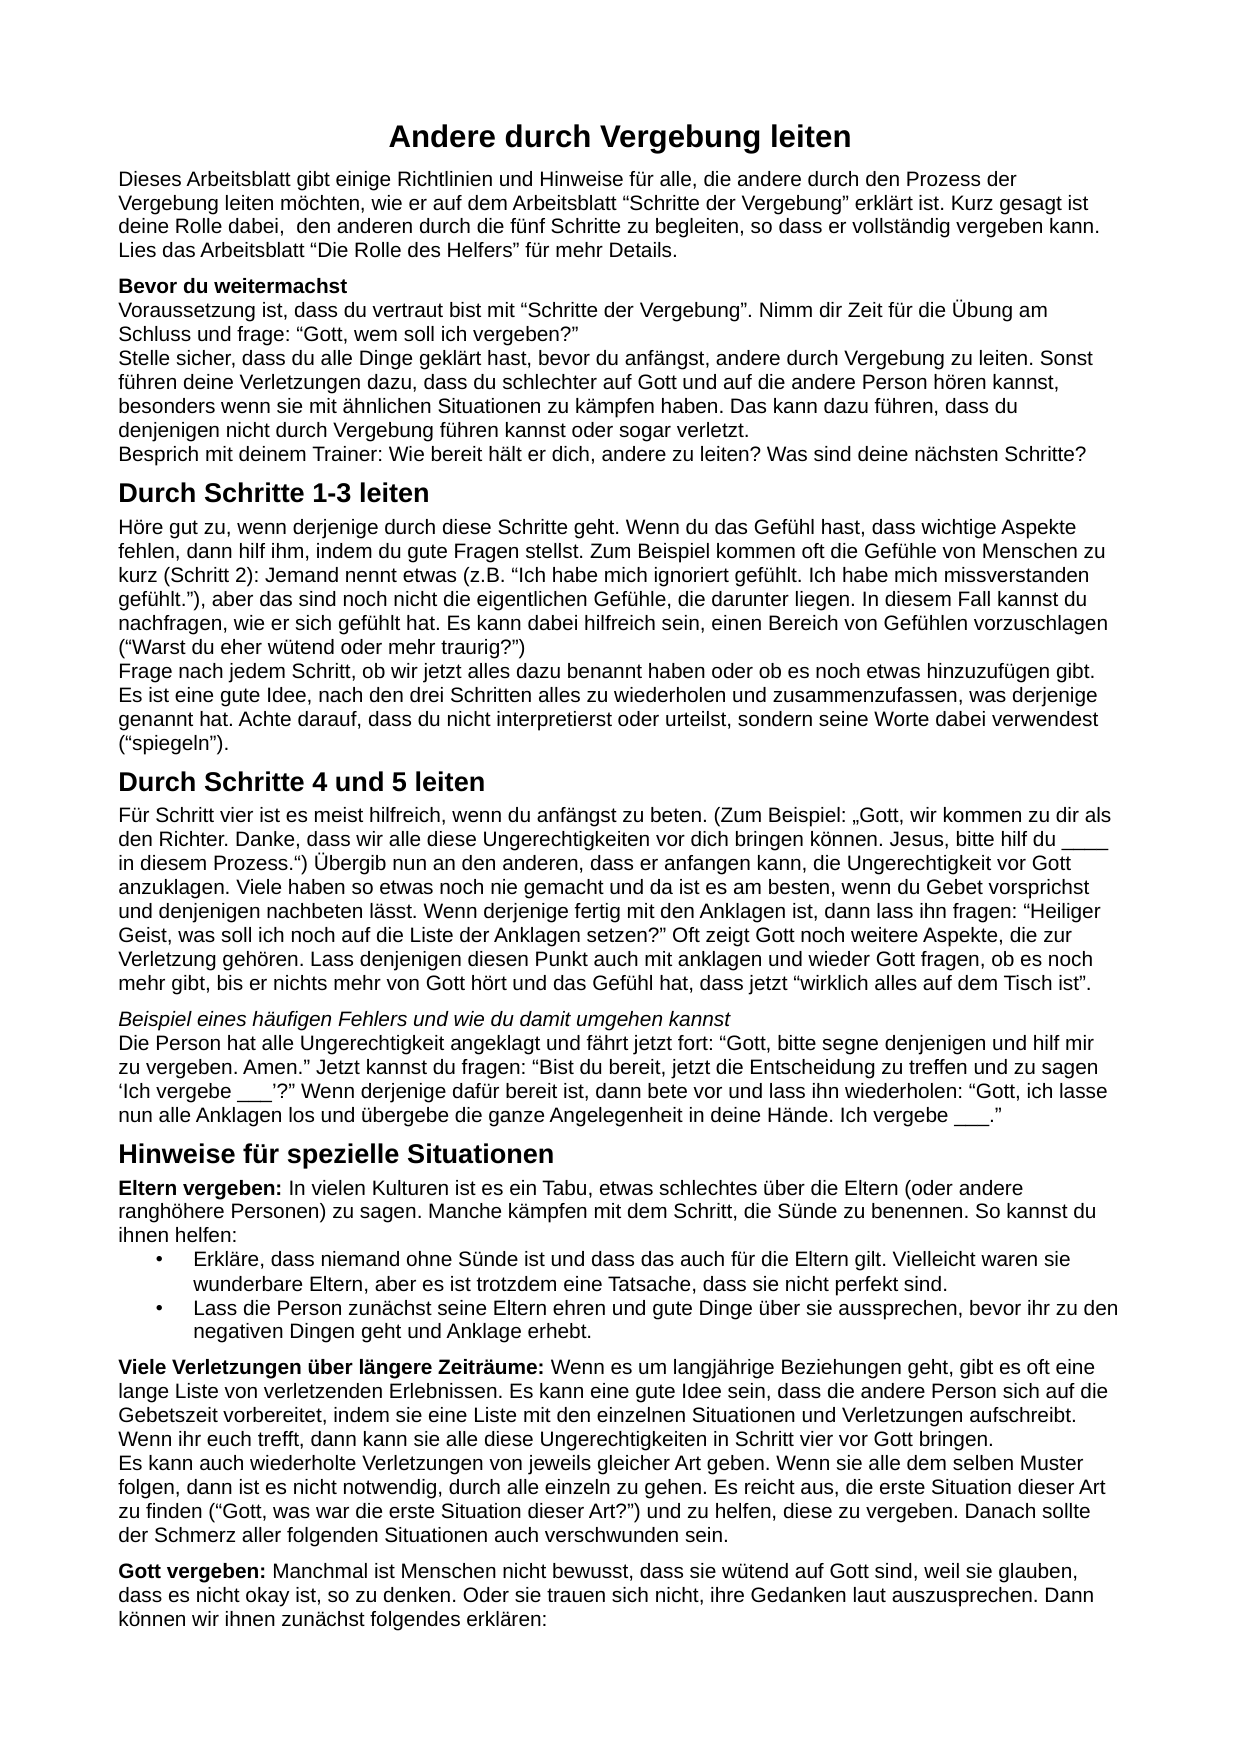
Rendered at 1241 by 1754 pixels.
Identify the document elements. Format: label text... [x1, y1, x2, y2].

subtitle Durch Schritte 4 und 5 leiten [118, 766, 1122, 797]
subtitle Durch Schritte 1-3 leiten [118, 477, 1122, 509]
list Lass die Person zunächst seine Eltern ehren und gute Dinge über sie aussprechen, bevor ihr zu den negativen Dingen geht und Anklage erhebt. [156, 1295, 1122, 1343]
subtitle Hinweise für spezielle Situationen [118, 1138, 1122, 1169]
text Die Person hat alle Ungerechtigkeit angeklagt und fährt jetzt fort: “Gott, bitte segne denjenigen und hilf mir zu vergeben. Amen.” Jetzt kannst du fragen: “Bist du bereit, jetzt die Entscheidung zu treffen und zu sagen ‘Ich vergebe ___’?” Wenn derjenige dafür bereit ist, dann bete vor und lass ihn wiederholen: “Gott, ich lasse nun alle Anklagen los und übergebe die ganze Angelegenheit in deine Hände. Ich vergebe ___.” [118, 1031, 1122, 1126]
text Höre gut zu, wenn derjenige durch diese Schritte geht. Wenn du das Gefühl hast, dass wichtige Aspekte fehlen, dann hilf ihm, indem du gute Fragen stellst. Zum Beispiel kommen oft die Gefühle von Menschen zu kurz (Schritt 2): Jemand nennt etwas (z.B. “Ich habe mich ignoriert gefühlt. Ich habe mich missverstanden gefühlt.”), aber das sind noch nicht die eigentlichen Gefühle, die darunter liegen. In diesem Fall kannst du nachfragen, wie er sich gefühlt hat. Es kann dabei hilfreich sein, einen Bereich von Gefühlen vorzuschlagen (“Warst du eher wütend oder mehr traurig?”) [118, 515, 1122, 658]
text Für Schritt vier ist es meist hilfreich, wenn du anfängst zu beten. (Zum Beispiel: „Gott, wir kommen zu dir als den Richter. Danke, dass wir alle diese Ungerechtigkeiten vor dich bringen können. Jesus, bitte hilf du ____ in diesem Prozess.“) Übergib nun an den anderen, dass er anfangen kann, die Ungerechtigkeit vor Gott anzuklagen. Viele haben so etwas noch nie gemacht und da ist es am besten, wenn du Gebet vorsprichst und denjenigen nachbeten lässt. Wenn derjenige fertig mit den Anklagen ist, dann lass ihn fragen: “Heiliger Geist, was soll ich noch auf die Liste der Anklagen setzen?” Oft zeigt Gott noch weitere Aspekte, die zur Verletzung gehören. Lass denjenigen diesen Punkt auch mit anklagen und wieder Gott fragen, ob es noch mehr gibt, bis er nichts mehr von Gott hört und das Gefühl hat, dass jetzt “wirklich alles auf dem Tisch ist”. [118, 803, 1122, 995]
text Besprich mit deinem Trainer: Wie bereit hält er dich, andere zu leiten? Was sind deine nächsten Schritte? [118, 442, 1122, 466]
text Gott vergeben: Manchmal ist Menschen nicht bewusst, dass sie wütend auf Gott sind, weil sie glauben, dass es nicht okay ist, so zu denken. Oder sie trauen sich nicht, ihre Gedanken laut auszusprechen. Dann können wir ihnen zunächst folgendes erklären: [118, 1558, 1122, 1630]
text Eltern vergeben: In vielen Kulturen ist es ein Tabu, etwas schlechtes über die Eltern (oder andere ranghöhere Personen) zu sagen. Manche kämpfen mit dem Schritt, die Sünde zu benennen. So kannst du ihnen helfen: [118, 1175, 1122, 1247]
text Stelle sicher, dass du alle Dinge geklärt hast, bevor du anfängst, andere durch Vergebung zu leiten. Sonst führen deine Verletzungen dazu, dass du schlechter auf Gott und auf die andere Person hören kannst, besonders wenn sie mit ähnlichen Situationen zu kämpfen haben. Das kann dazu führen, dass du denjenigen nicht durch Vergebung führen kannst oder sogar verletzt. [118, 346, 1122, 442]
list Erkläre, dass niemand ohne Sünde ist und dass das auch für die Eltern gilt. Vielleicht waren sie wunderbare Eltern, aber es ist trotzdem eine Tatsache, dass sie nicht perfekt sind. [156, 1247, 1122, 1295]
text Dieses Arbeitsblatt gibt einige Richtlinien und Hinweise für alle, die andere durch den Prozess der Vergebung leiten möchten, wie er auf dem Arbeitsblatt “Schritte der Vergebung” erklärt ist. Kurz gesagt ist deine Rolle dabei, den anderen durch die fünf Schritte zu begleiten, so dass er vollständig vergeben kann. Lies das Arbeitsblatt “Die Rolle des Helfers” für mehr Details. [118, 166, 1122, 262]
text Beispiel eines häufigen Fehlers und wie du damit umgehen kannst [118, 1007, 1122, 1031]
text Voraussetzung ist, dass du vertraut bist mit “Schritte der Vergebung”. Nimm dir Zeit für die Übung am Schluss und frage: “Gott, wem soll ich vergeben?” [118, 298, 1122, 346]
text Viele Verletzungen über längere Zeiträume: Wenn es um langjährige Beziehungen geht, gibt es oft eine lange Liste von verletzenden Erlebnissen. Es kann eine gute Idee sein, dass die andere Person sich auf die Gebetszeit vorbereitet, indem sie eine Liste mit den einzelnen Situationen und Verletzungen aufschreibt. Wenn ihr euch trefft, dann kann sie alle diese Ungerechtigkeiten in Schritt vier vor Gott bringen. [118, 1355, 1122, 1451]
text Frage nach jedem Schritt, ob wir jetzt alles dazu benannt haben oder ob es noch etwas hinzuzufügen gibt. Es ist eine gute Idee, nach den drei Schritten alles zu wiederholen und zusammenzufassen, was derjenige genannt hat. Achte darauf, dass du nicht interpretierst oder urteilst, sondern seine Worte dabei verwendest (“spiegeln”). [118, 658, 1122, 754]
text Es kann auch wiederholte Verletzungen von jeweils gleicher Art geben. Wenn sie alle dem selben Muster folgen, dann ist es nicht notwendig, durch alle einzeln zu gehen. Es reicht aus, die erste Situation dieser Art zu finden (“Gott, was war die erste Situation dieser Art?”) und zu helfen, diese zu vergeben. Danach sollte der Schmerz aller folgenden Situationen auch verschwunden sein. [118, 1451, 1122, 1547]
text Andere durch Vergebung leiten [118, 118, 1122, 154]
text Bevor du weitermachst [118, 274, 1122, 298]
